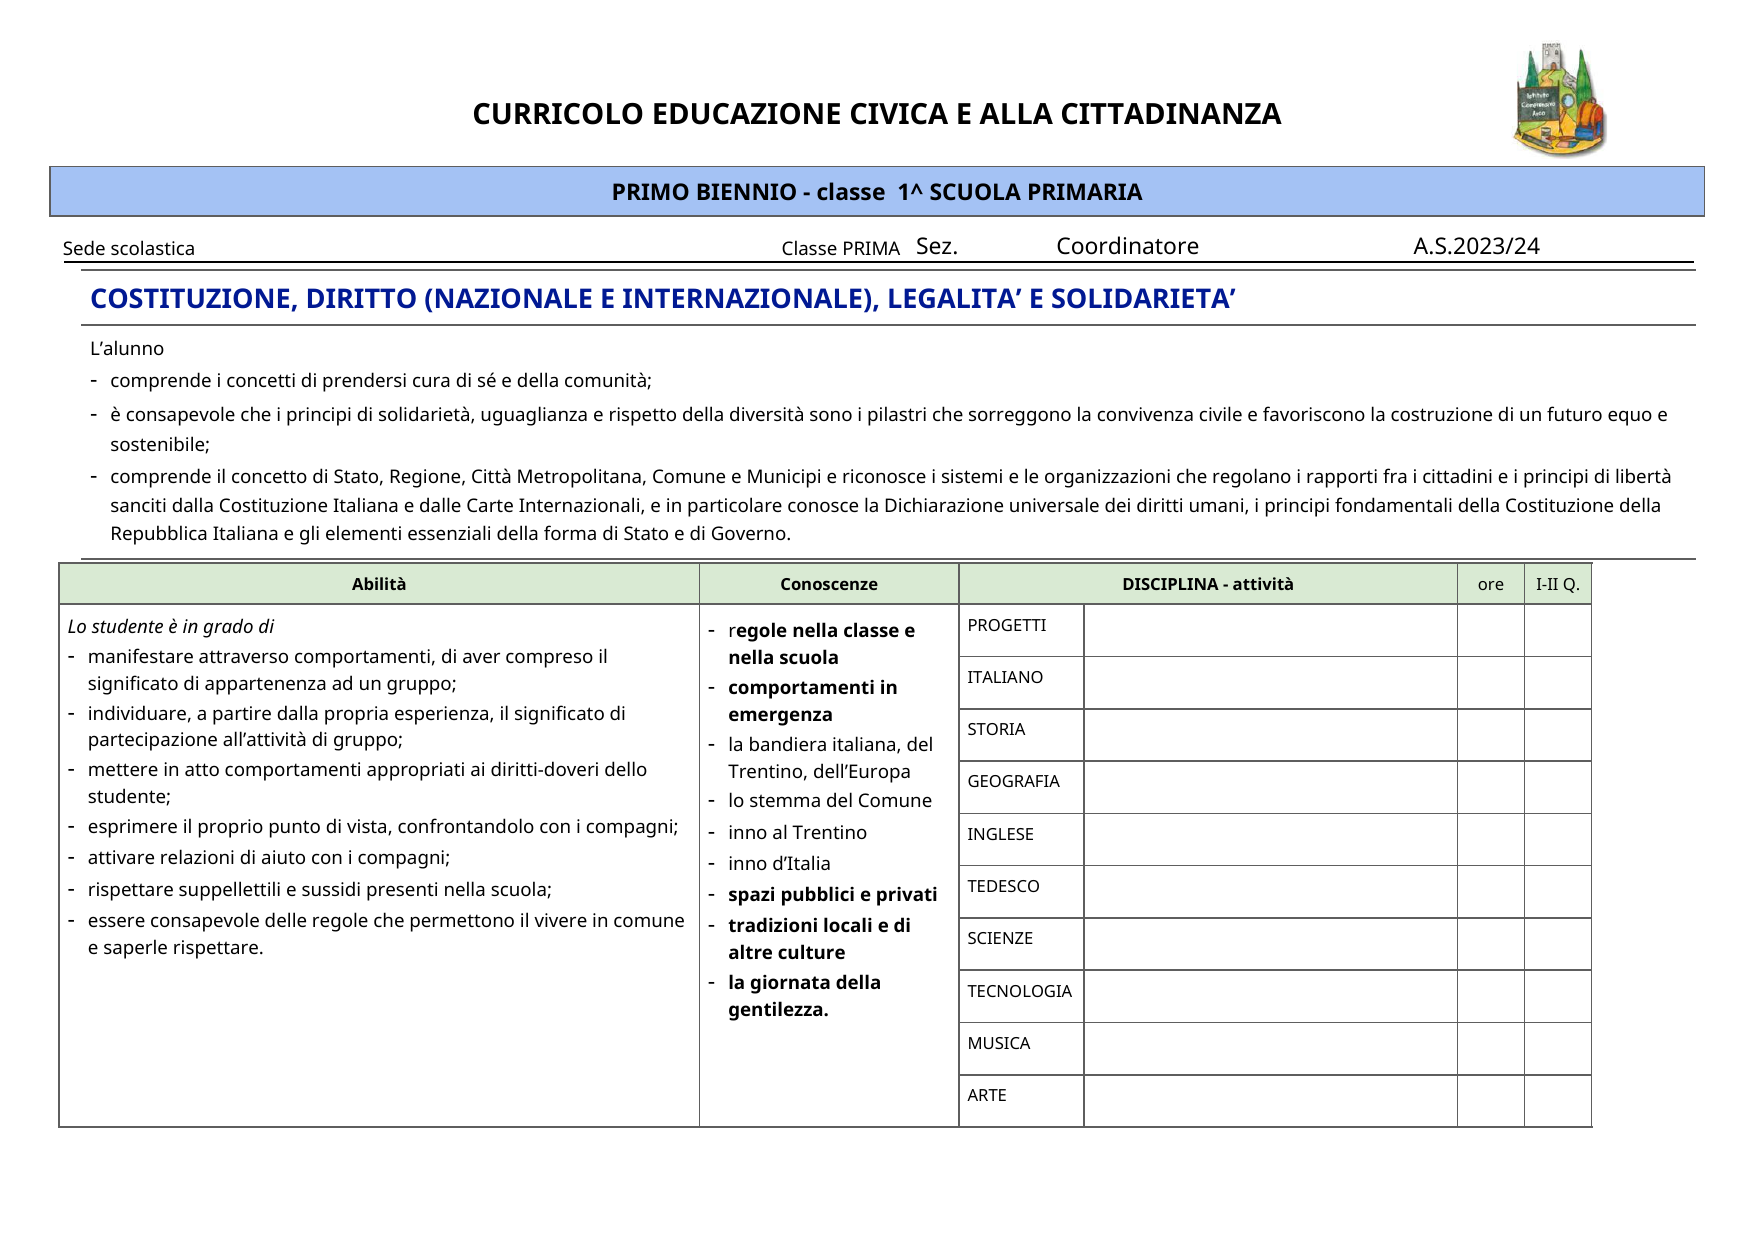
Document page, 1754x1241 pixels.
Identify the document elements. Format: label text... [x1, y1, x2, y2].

table_cell MUSICA [960, 1023, 1083, 1074]
table_cell L’alunno comprende i concetti di prendersi cura di sé e della comunità; è consapevole che i principi di solidarietà, uguaglianza e rispetto della diversità sono i pilastri che sorreggono la convivenza civile e favoriscono la costruzione di un futuro equo e sostenibile; comprende il concetto di Stato, Regione, Città Metropolitana, Comune e Municipi e riconosce i sistemi e le organizzazioni che regolano i rapporti fra i cittadini e i principi di libertà sanciti dalla Costituzione Italiana e dalle Carte Internazionali, e in particolare conosce la Dichiarazione universale dei diritti umani, i principi fondamentali della Costituzione della Repubblica Italiana e gli elementi essenziali della forma di Stato e di Governo. [81, 326, 1696, 557]
table_cell [1525, 919, 1591, 969]
table_header COSTITUZIONE, DIRITTO (NAZIONALE E INTERNAZIONALE), LEGALITA’ E SOLIDARIETA’ [81, 271, 1696, 324]
table_cell [1525, 1023, 1591, 1074]
table_cell [1458, 657, 1524, 708]
table_cell [1085, 762, 1457, 812]
table_cell [1085, 710, 1457, 760]
table_cell ITALIANO [960, 657, 1083, 708]
table_cell [1525, 657, 1591, 708]
table_header Sede scolastica [64, 226, 780, 261]
table_cell INGLESE [960, 814, 1083, 865]
table_cell [1458, 1023, 1524, 1074]
table_cell [1525, 762, 1591, 812]
table_cell [1458, 919, 1524, 969]
table_cell [1458, 866, 1524, 917]
table_cell TECNOLOGIA [960, 971, 1083, 1022]
table_cell [1525, 866, 1591, 917]
table_header I-II Q. [1525, 564, 1591, 603]
table_header ore [1458, 564, 1524, 603]
table_header DISCIPLINA - attività [960, 564, 1457, 603]
table_cell [1525, 814, 1591, 865]
table_cell [1458, 710, 1524, 760]
table_cell [1525, 710, 1591, 760]
table_cell SCIENZE [960, 919, 1083, 969]
table_header Classe PRIMA [783, 226, 915, 261]
table_cell [1458, 605, 1524, 656]
table_cell [1085, 605, 1457, 656]
table_cell [1525, 605, 1591, 656]
table_cell [1085, 814, 1457, 865]
table_cell TEDESCO [960, 866, 1083, 917]
table_cell [1085, 919, 1457, 969]
table_cell [1458, 762, 1524, 812]
table_cell regole nella classe e nella scuola comportamenti in emergenza la bandiera italiana, del Trentino, dell’Europa lo stemma del Comune inno al Trentino inno d’Italia spazi pubblici e privati tradizioni locali e di altre culture la giornata della gentilezza. [700, 605, 958, 1126]
table_header PRIMO BIENNIO - classe 1^ SCUOLA PRIMARIA [51, 167, 1704, 215]
table_cell [1085, 866, 1457, 917]
table_cell STORIA [960, 710, 1083, 760]
text CURRICOLO EDUCAZIONE CIVICA E ALLA CITTADINANZA [59, 93, 1511, 133]
text [1517, 93, 1695, 133]
table_cell [1085, 971, 1457, 1022]
table_cell [1525, 971, 1591, 1022]
table_header Sez. [917, 226, 1049, 261]
table_cell Lo studente è in grado di manifestare attraverso comportamenti, di aver compreso il significato di appartenenza ad un gruppo; individuare, a partire dalla propria esperienza, il significato di partecipazione all’attività di gruppo; mettere in atto comportamenti appropriati ai diritti-doveri dello studente; esprimere il proprio punto di vista, confrontandolo con i compagni; attivare relazioni di aiuto con i compagni; rispettare suppellettili e sussidi presenti nella scuola; essere consapevole delle regole che permettono il vivere in comune e saperle rispettare. [60, 605, 699, 1126]
table_cell [1525, 1076, 1591, 1126]
table_cell GEOGRAFIA [960, 762, 1083, 812]
table_header Coordinatore A.S.2023/24 [1051, 226, 1694, 261]
table_cell ARTE [960, 1076, 1083, 1126]
table_header Conoscenze [700, 564, 958, 603]
table_cell [1085, 657, 1457, 708]
table_cell [1458, 1076, 1524, 1126]
table_cell [1085, 1076, 1457, 1126]
picture [1511, 40, 1517, 159]
table_cell PROGETTI [960, 605, 1083, 656]
table_cell [1458, 971, 1524, 1022]
table_header Abilità [60, 564, 699, 603]
table_cell [1085, 1023, 1457, 1074]
table_cell [1458, 814, 1524, 865]
